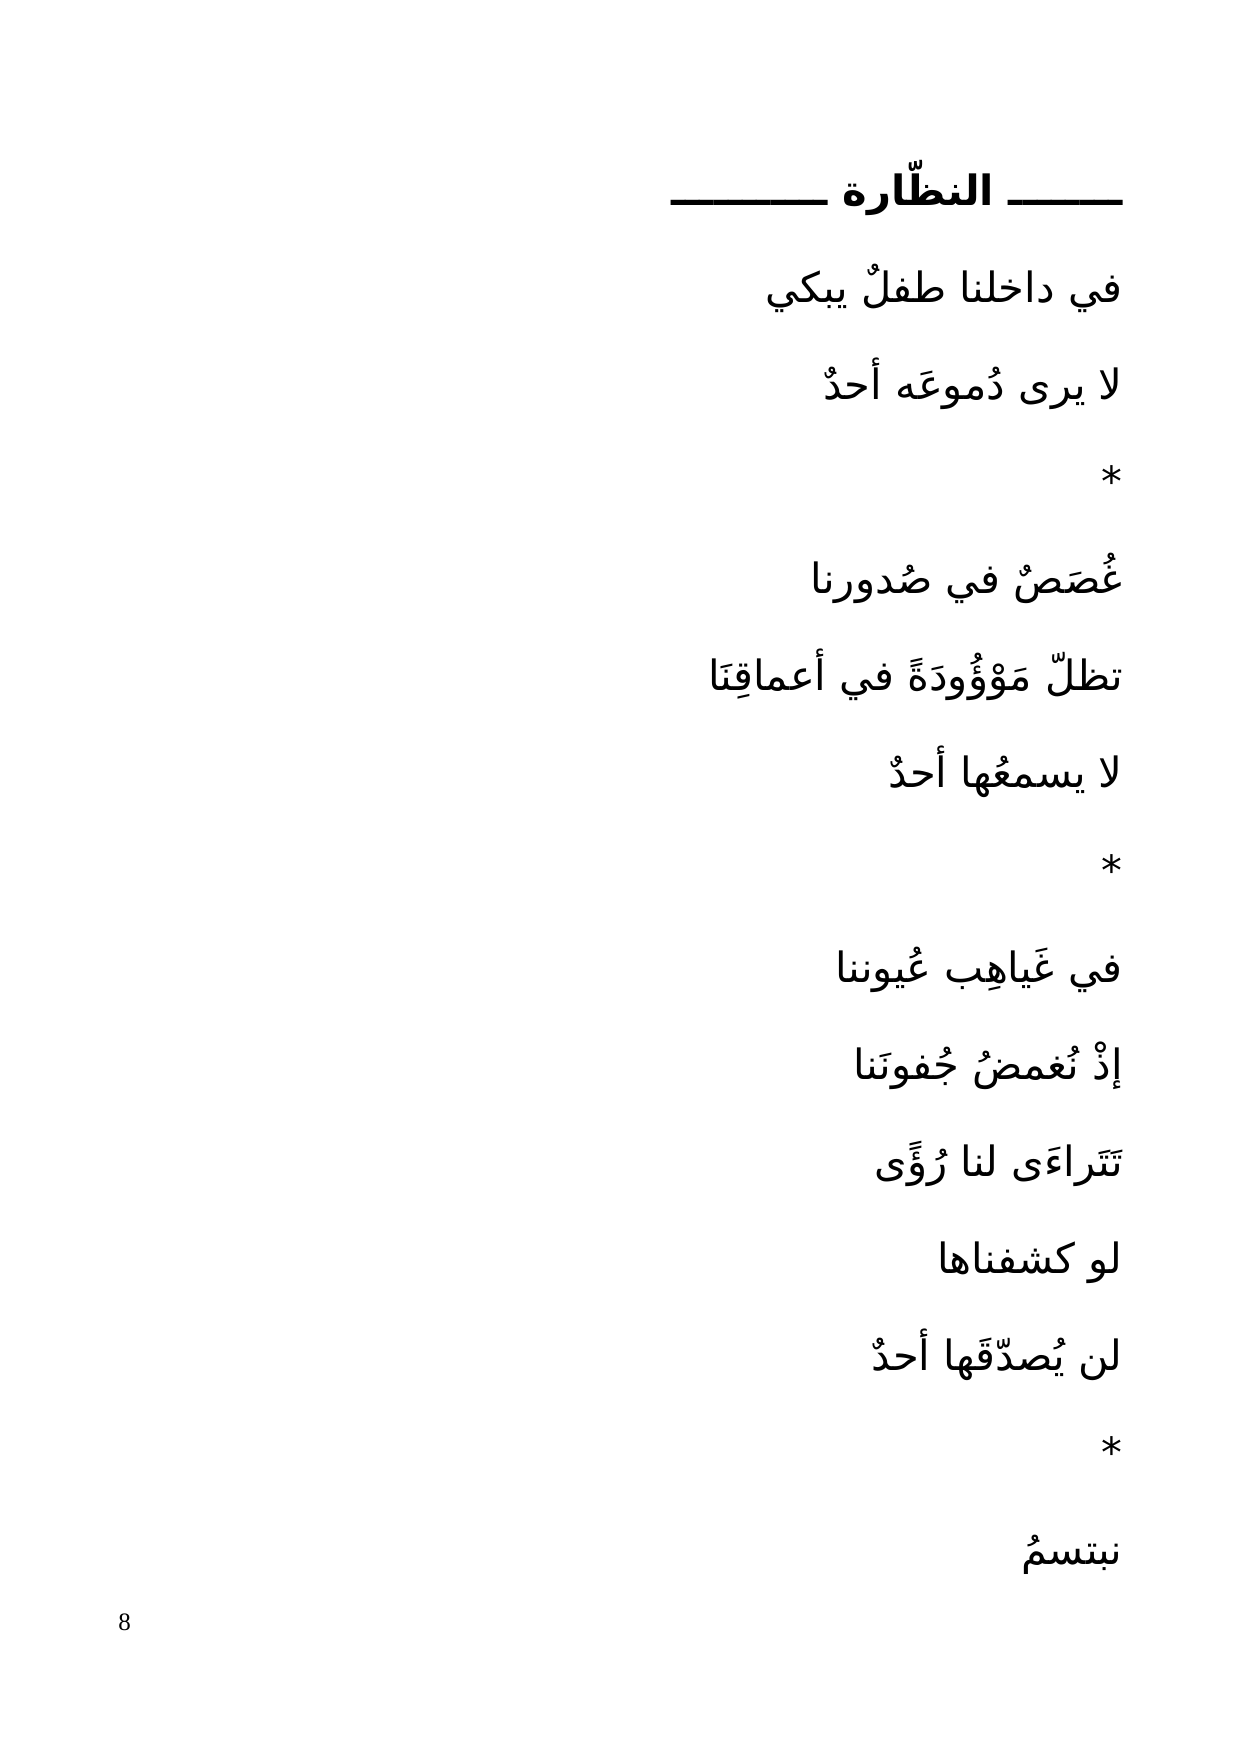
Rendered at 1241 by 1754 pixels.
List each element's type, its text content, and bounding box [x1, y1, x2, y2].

text نبتسمُ [118, 1526, 1122, 1574]
text لا يرى دُموعَه أحدٌ [118, 361, 1122, 409]
text لا يسمعُها أحدٌ [118, 749, 1122, 798]
text ــــــــ النظّارة ـــــــــــ [118, 167, 1122, 215]
text لو كشفناها [118, 1234, 1122, 1283]
text * [118, 846, 1122, 895]
text تَتَراءَى لنا رُؤًى [118, 1137, 1122, 1186]
text في داخلنا طفلٌ يبكي [118, 264, 1122, 312]
text * [118, 1429, 1122, 1477]
text في غَياهِب عُيوننا [118, 943, 1122, 992]
text لن يُصدّقَها أحدٌ [118, 1332, 1122, 1380]
text غُصَصٌ في صُدورنا [118, 555, 1122, 603]
text * [118, 458, 1122, 506]
text إذْ نُغمضُ جُفونَنا [118, 1040, 1122, 1089]
text تظلّ مَوْؤُودَةً في أعماقِنَا [118, 652, 1122, 701]
